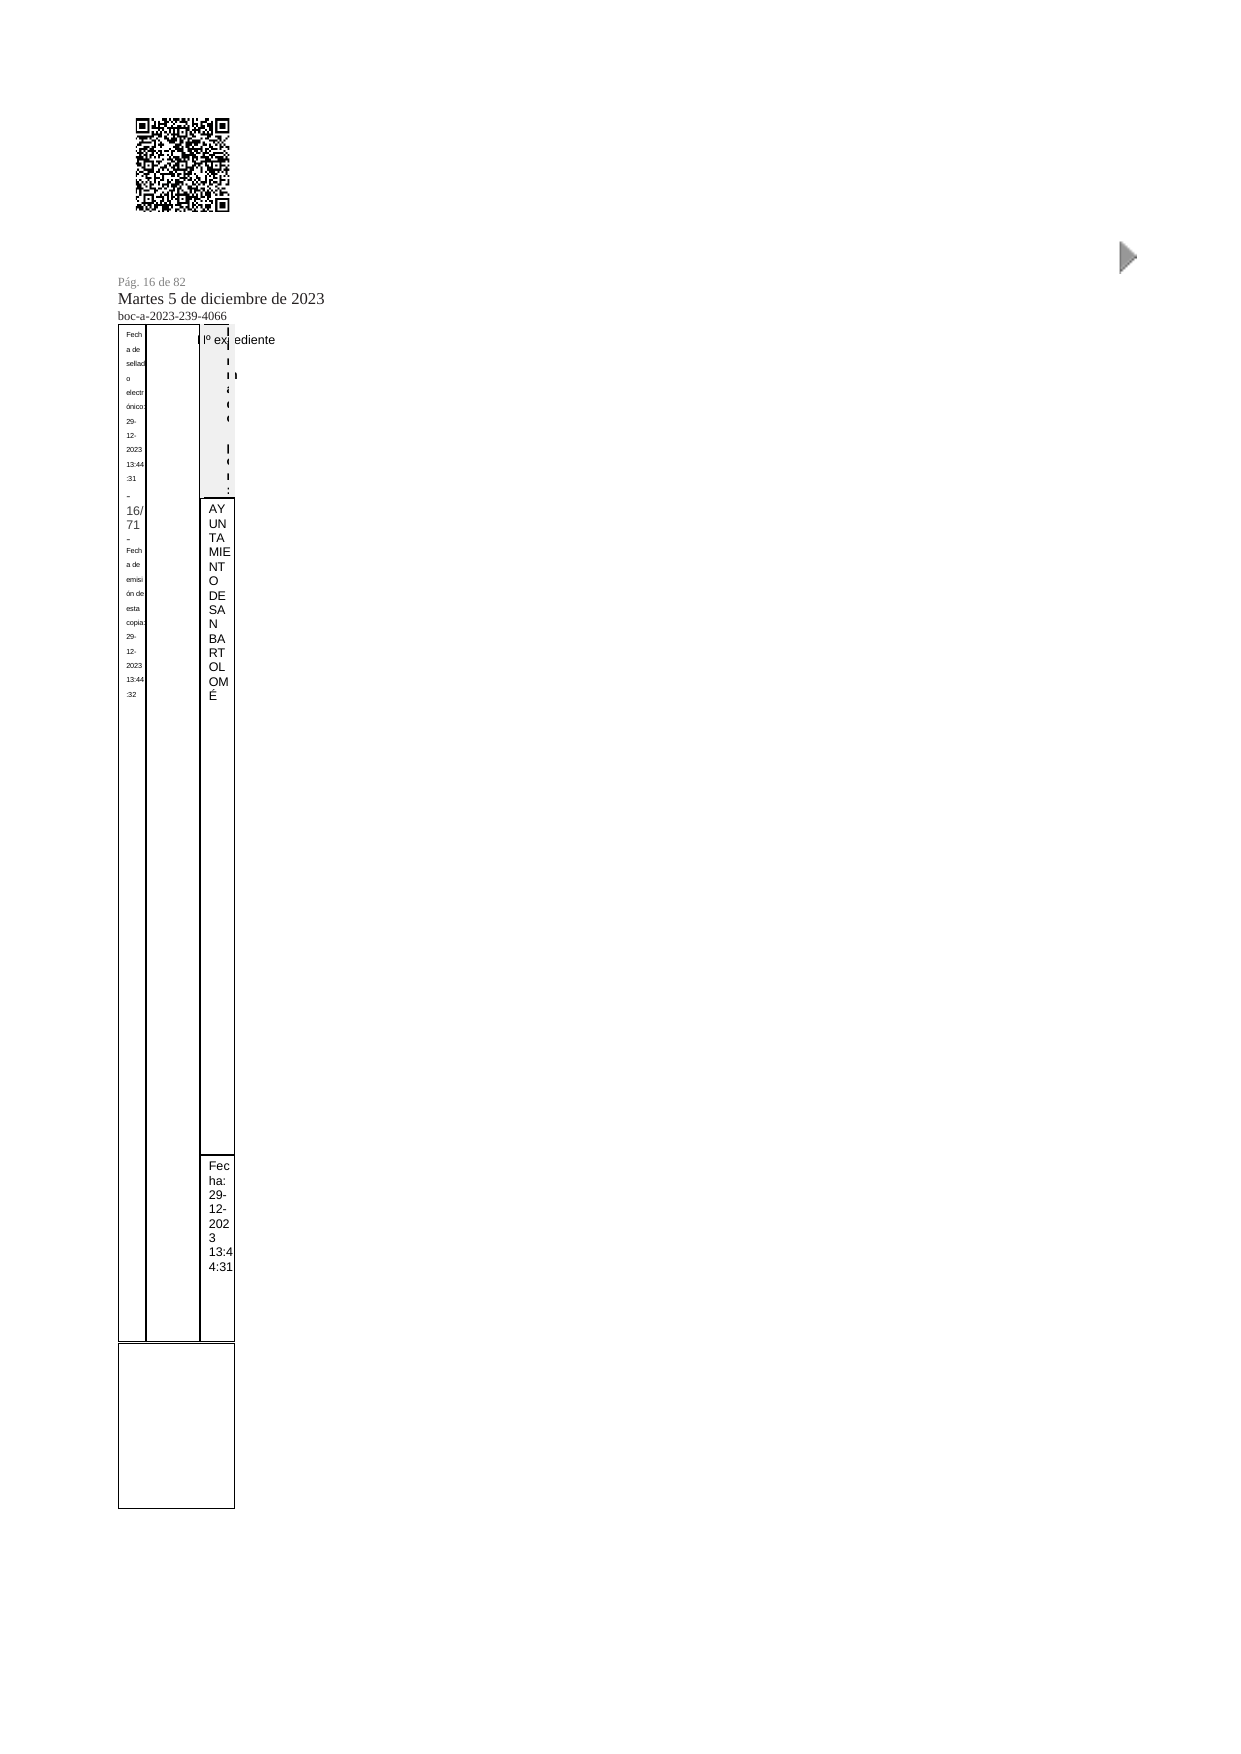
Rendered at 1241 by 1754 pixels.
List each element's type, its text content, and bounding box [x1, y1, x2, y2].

table_cell [119, 1344, 234, 1508]
table_header Fecha de sellado electrónico: 29-12-2023 13:44:31 - 16/71 - Fecha de emisión de esta copia: 29-12-2023 13:44:32 [119, 325, 145, 1341]
table_header Nº expediente administrativo: 2023-010076 Código Seguro de Verificación (CSV): CDD65FDD777337419C214266ADEA6875 Comprobación CSV: https://eadmin.sanbartolome.es/publico/documento/CDD65FDD777337419C214266ADEA6875 [147, 325, 199, 1341]
text Martes 5 de diciembre de 2023 [118, 289, 1120, 308]
table_cell AYUNTAMIENTO DE SAN BARTOLOMÉ [201, 499, 234, 1154]
text boc-a-2023-239-4066 [118, 309, 1120, 323]
text Pág. 16 de 82 [118, 274, 1120, 289]
table_cell Fecha: 29-12-2023 13:44:31 [201, 1156, 234, 1341]
table_header Firmado por: [204, 325, 229, 497]
